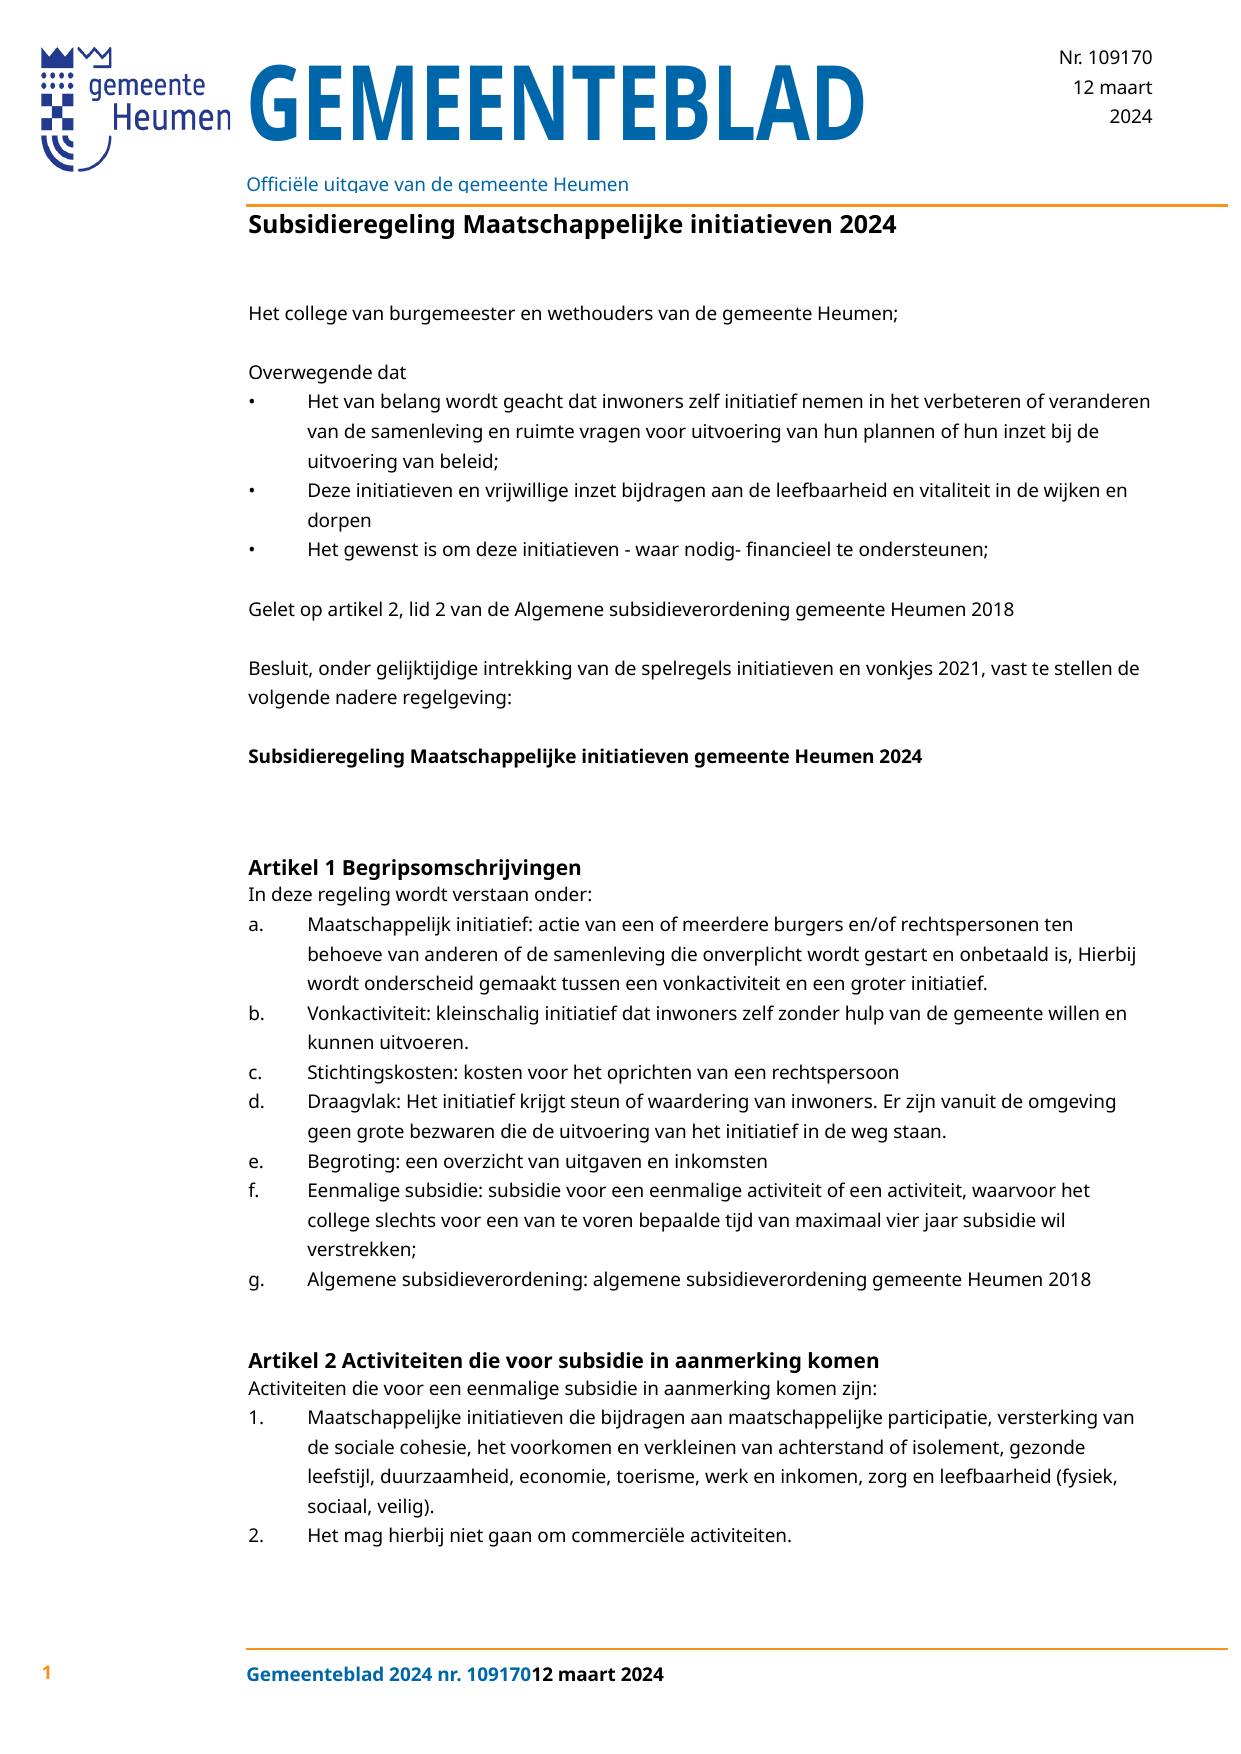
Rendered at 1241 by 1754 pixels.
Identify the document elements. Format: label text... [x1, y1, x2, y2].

text Besluit, onder gelijktijdige intrekking van de spelregels initiatieven en vonkjes 2021, vast te stellen de volgende nadere regelgeving: [248, 655, 1152, 710]
text Subsidieregeling Maatschappelijke initiatieven gemeente Heumen 2024 [248, 744, 1152, 769]
text In deze regeling wordt verstaan onder: [248, 882, 1152, 907]
picture [41, 47, 231, 172]
text Overwegende dat [248, 359, 1152, 385]
text Activiteiten die voor een eenmalige subsidie in aanmerking komen zijn: [248, 1375, 1152, 1400]
list Vonkactiviteit: kleinschalig initiatief dat inwoners zelf zonder hulp van de gemeente willen en kunnen uitvoeren. [248, 1000, 1152, 1055]
text Het college van burgemeester en wethouders van de gemeente Heumen; [248, 300, 1152, 326]
list Maatschappelijke initiatieven die bijdragen aan maatschappelijke participatie, versterking van de sociale cohesie, het voorkomen en verkleinen van achterstand of isolement, gezonde leefstijl, duurzaamheid, economie, toerisme, werk en inkomen, zorg en leefbaarheid (fysiek, sociaal, veilig). [248, 1404, 1152, 1519]
list Algemene subsidieverordening: algemene subsidieverordening gemeente Heumen 2018 [248, 1266, 1152, 1292]
list Eenmalige subsidie: subsidie voor een eenmalige activiteit of een activiteit, waarvoor het college slechts voor een van te voren bepaalde tijd van maximaal vier jaar subsidie wil verstrekken; [248, 1177, 1152, 1262]
text Gelet op artikel 2, lid 2 van de Algemene subsidieverordening gemeente Heumen 2018 [248, 596, 1152, 621]
text Artikel 1 Begripsomschrijvingen [248, 853, 1152, 882]
list Het gewenst is om deze initiatieven - waar nodig- financieel te ondersteunen; [248, 537, 1152, 562]
list Het mag hierbij niet gaan om commerciële activiteiten. [248, 1523, 1152, 1548]
text Artikel 2 Activiteiten die voor subsidie in aanmerking komen [248, 1346, 1152, 1375]
list Stichtingskosten: kosten voor het oprichten van een rechtspersoon [248, 1059, 1152, 1085]
list Het van belang wordt geacht dat inwoners zelf initiatief nemen in het verbeteren of veranderen van de samenleving en ruimte vragen voor uitvoering van hun plannen of hun inzet bij de uitvoering van beleid; [248, 389, 1152, 473]
list Begroting: een overzicht van uitgaven en inkomsten [248, 1148, 1152, 1174]
text Subsidieregeling Maatschappelijke initiatieven 2024 [248, 207, 1152, 241]
list Draagvlak: Het initiatief krijgt steun of waardering van inwoners. Er zijn vanuit de omgeving geen grote bezwaren die de uitvoering van het initiatief in de weg staan. [248, 1089, 1152, 1144]
list Deze initiatieven en vrijwillige inzet bijdragen aan de leefbaarheid en vitaliteit in de wijken en dorpen [248, 477, 1152, 533]
list Maatschappelijk initiatief: actie van een of meerdere burgers en/of rechtspersonen ten behoeve van anderen of de samenleving die onverplicht wordt gestart en onbetaald is, Hierbij wordt onderscheid gemaakt tussen een vonkactiviteit en een groter initiatief. [248, 911, 1152, 996]
